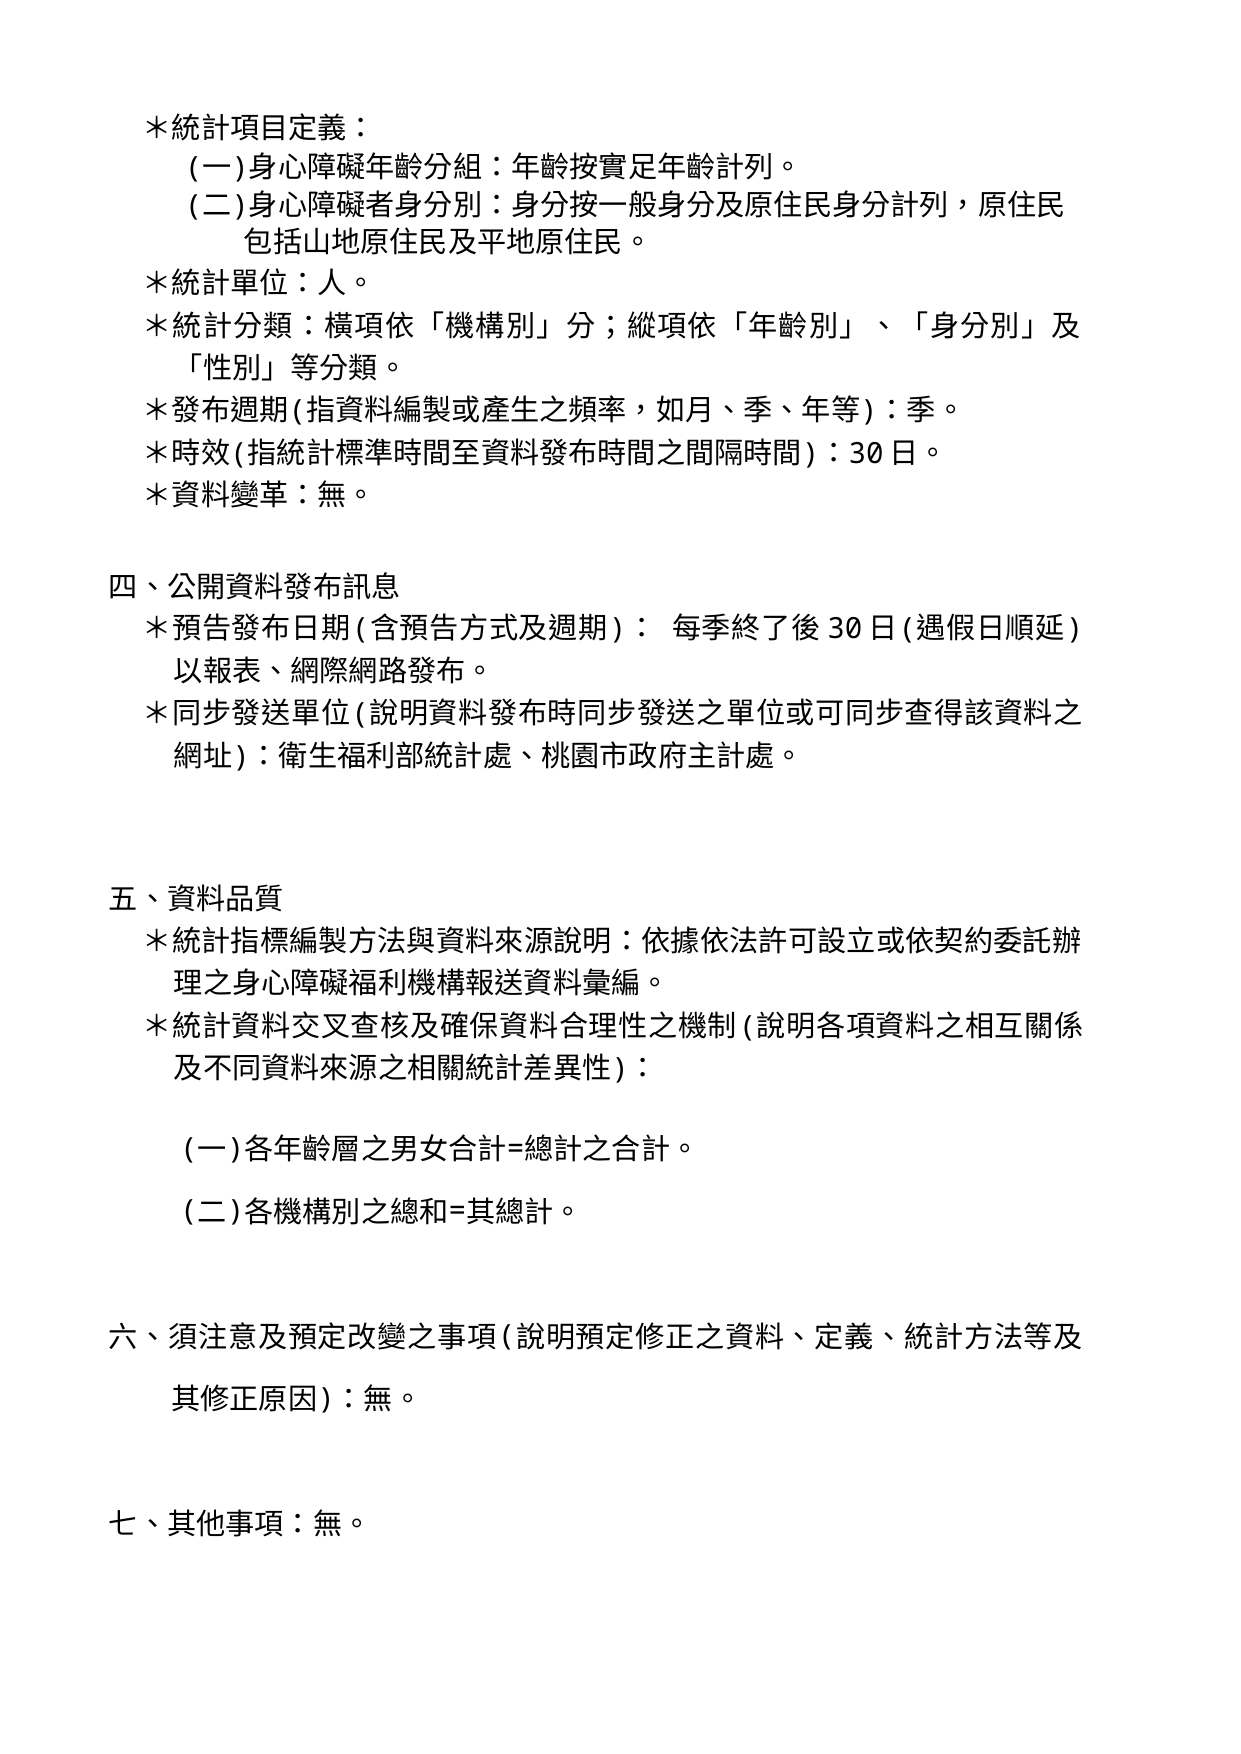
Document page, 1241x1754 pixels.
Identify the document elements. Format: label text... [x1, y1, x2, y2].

table_header 統計資料背景說明 資料種類：社會福利服務統計 資料項目：桃園市身心障礙福利機構服務使用者之年齡分配 一、發布及編製機關單位 ＊發布機關、單位：桃園市政府社會局會計室 ＊編製單位：桃園市政府社會局身心障礙福利科 ＊聯絡電話：(03)3322101#6444 ＊傳真：(03)3392981 ＊電子信箱：10030265@mail.tycg.gov.tw 二、發布形式 ＊口頭： ( )記者會或說明會 ＊書面： ( )新聞稿 ( )報表 ( )書刊，刊名： ＊電子媒體： ( )線上書刊及資料庫， 網址： ( )磁片 ( )光碟片 (√)其他 Open Document File (odf)、Portable Document Format (pdf) 或Excel檔案。 三、資料範圍、週期及時效 ＊統計地區範圍及對象：凡桃園市轄內依身心障礙者權益保障法許可設立或依契約委託辦理之身心障礙福利機構接受安置之身心障礙者(不含僅接受福利服務中心諮詢服務者)，均為統計對象。 ＊統計標準時間：以3月底、6月底、9月底、12月底之事實為準。 ＊統計項目定義： (一)身心障礙年齡分組：年齡按實足年齡計列。 (二)身心障礙者身分別：身分按一般身分及原住民身分計列，原住民包括山地原住民及平地原住民。 ＊統計單位：人。 ＊統計分類：橫項依「機構別」分；縱項依「年齡別」、「身分別」及「性別」等分類。 ＊發布週期(指資料編製或產生之頻率，如月、季、年等)：季。 ＊時效(指統計標準時間至資料發布時間之間隔時間)：30日。 ＊資料變革：無。 四、公開資料發布訊息 ＊預告發布日期(含預告方式及週期)： 每季終了後30日(遇假日順延)以報表、網際網路發布。 ＊同步發送單位(說明資料發布時同步發送之單位或可同步查得該資料之網址)：衛生福利部統計處、桃園市政府主計處。 五、資料品質 ＊統計指標編製方法與資料來源說明：依據依法許可設立或依契約委託辦理之身心障礙福利機構報送資料彙編。 ＊統計資料交叉查核及確保資料合理性之機制(說明各項資料之相互關係及不同資料來源之相關統計差異性)： (一)各年齡層之男女合計=總計之合計。 (二)各機構別之總和=其總計。 六、須注意及預定改變之事項(說明預定修正之資料、定義、統計方法等及其修正原因)：無。 七、其他事項：無。 [98, 105, 1095, 1543]
